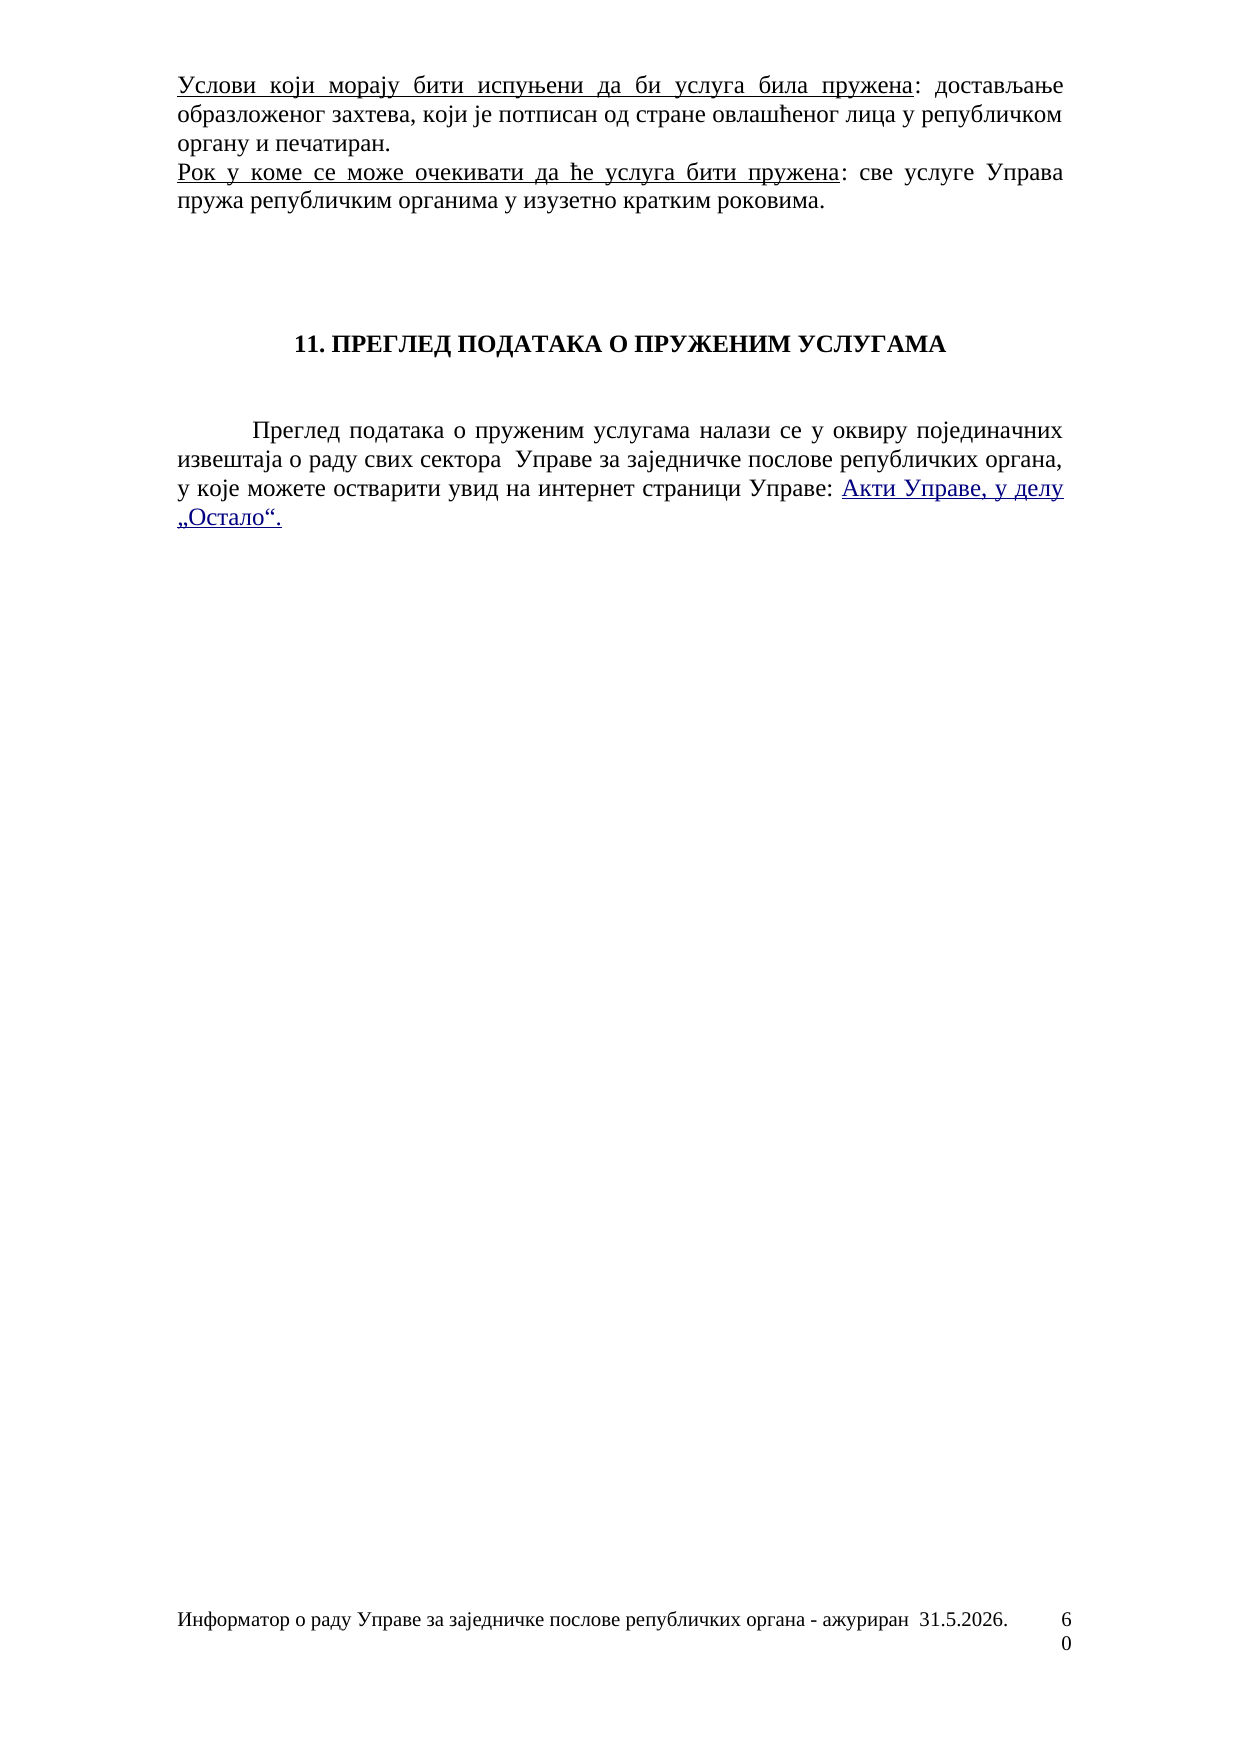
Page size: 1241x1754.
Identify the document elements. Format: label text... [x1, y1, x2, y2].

text Услови који морају бити испуњени да би услуга била пружена: достављање образложеног захтева, који је потписан од стране овлашћеног лица у републичком органу и печатиран. [177, 71, 1063, 157]
subtitle 11. ПРЕГЛЕД ПОДАТАКА О ПРУЖЕНИМ УСЛУГАМА [177, 329, 1063, 358]
text Рок у коме се може очекивати да ће услуга бити пружена: све услуге Управа пружа републичким органима у изузетно кратким роковима. [177, 157, 1063, 214]
text Преглед података о пруженим услугама налази се у оквиру појединачних извештаја о раду свих сектора Управе за заједничке послове републичких органа, у које можете остварити увид на интернет страници Управе: Акти Управе, у делу „Остало“. [177, 416, 1063, 531]
